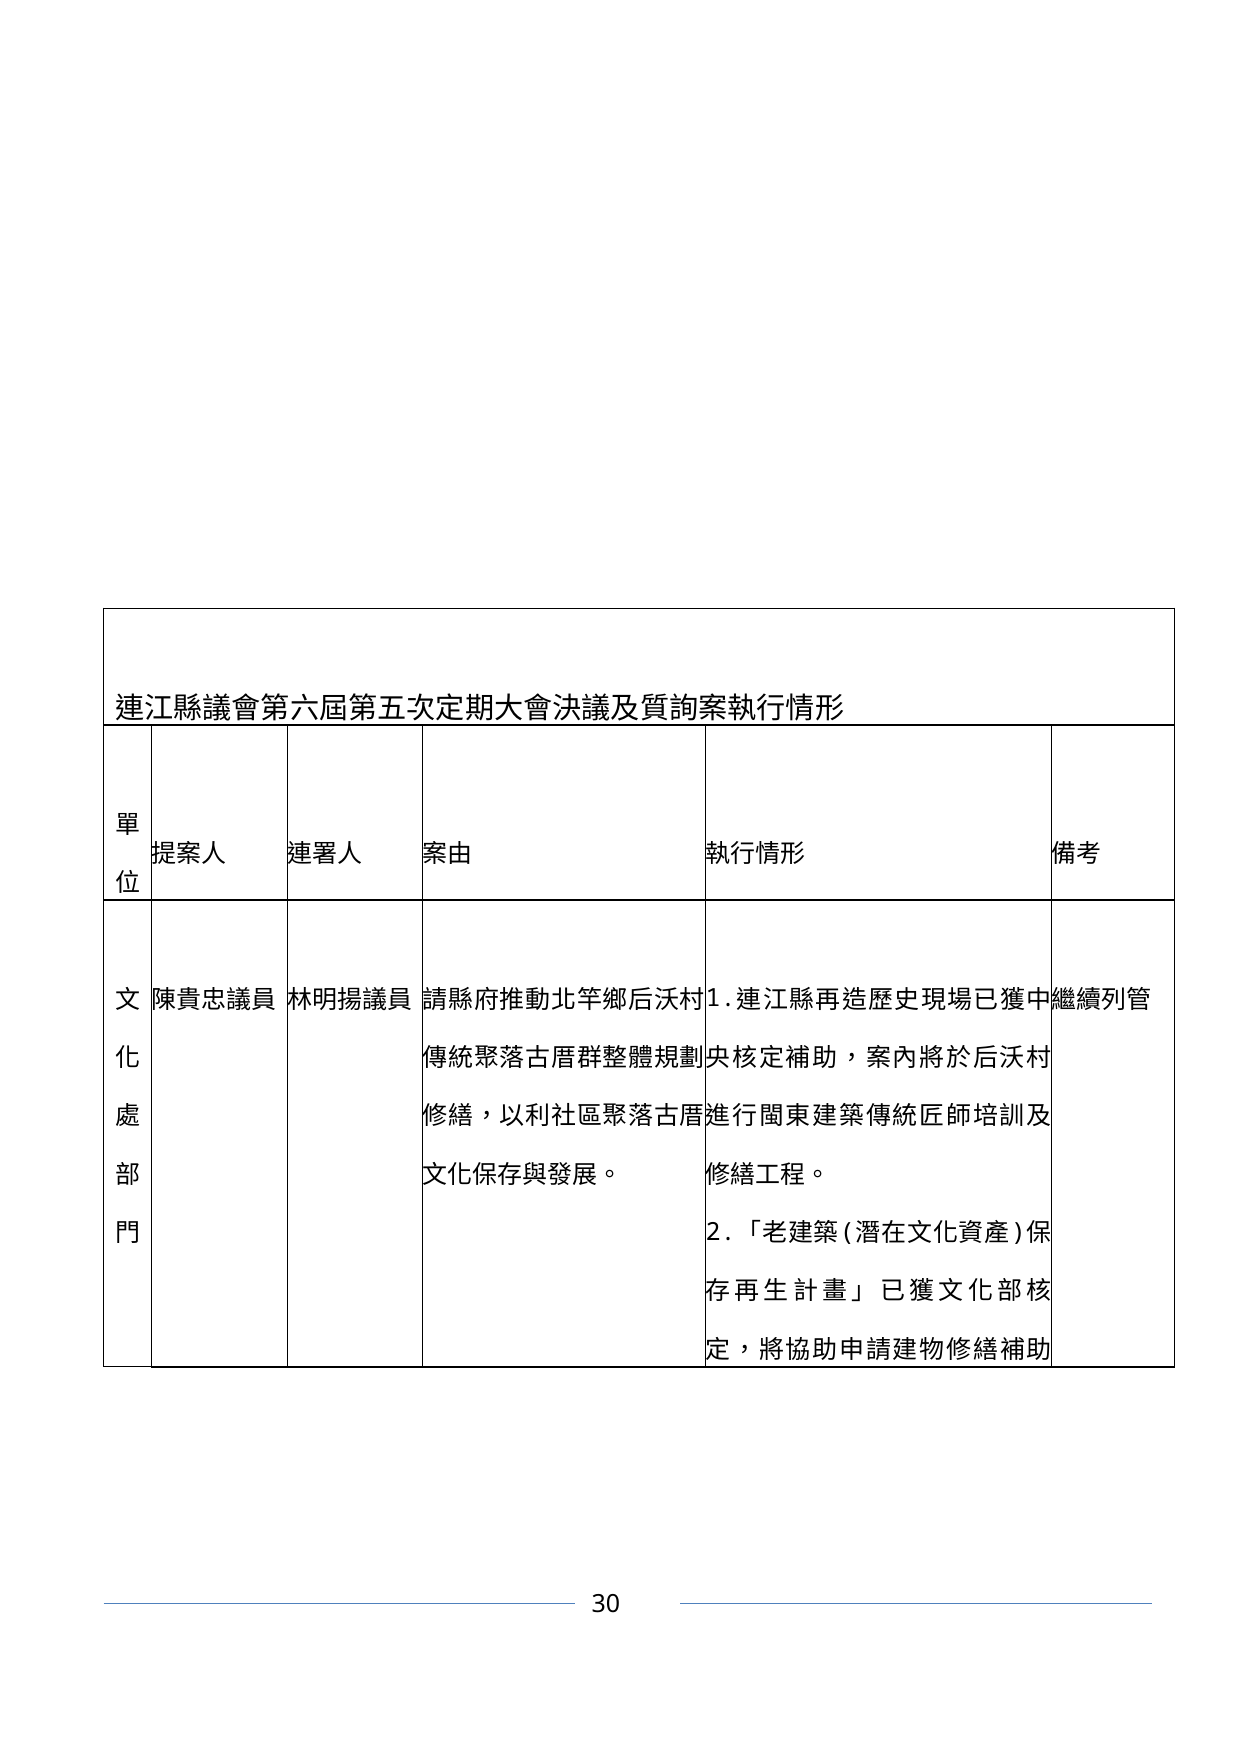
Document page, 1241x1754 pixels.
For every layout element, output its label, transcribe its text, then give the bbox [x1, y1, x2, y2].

table_cell 單位 [104, 726, 151, 899]
table_cell 文化處 部門 [104, 901, 151, 1366]
table_cell 繼續列管 [1052, 901, 1174, 1366]
table_cell 請縣府推動北竿鄉后沃村傳統聚落古厝群整體規劃修繕，以利社區聚落古厝文化保存與發展。 [423, 901, 705, 1366]
table_cell 林明揚議員 [288, 901, 422, 1366]
table_cell 提案人 [152, 726, 287, 899]
table_cell 執行情形 [706, 726, 1051, 899]
table_header 連江縣議會第六屆第五次定期大會決議及質詢案執行情形 [104, 609, 1174, 724]
table_cell 1.連江縣再造歷史現場已獲中央核定補助，案內將於后沃村進行閩東建築傳統匠師培訓及修繕工程。 2.「老建築(潛在文化資產)保存再生計畫」已獲文化部核定，將協助申請建物修繕補助 [706, 901, 1051, 1366]
table_cell 連署人 [288, 726, 422, 899]
table_cell 案由 [423, 726, 705, 899]
table_cell 陳貴忠議員 [152, 901, 287, 1366]
table_cell 備考 [1052, 726, 1174, 899]
